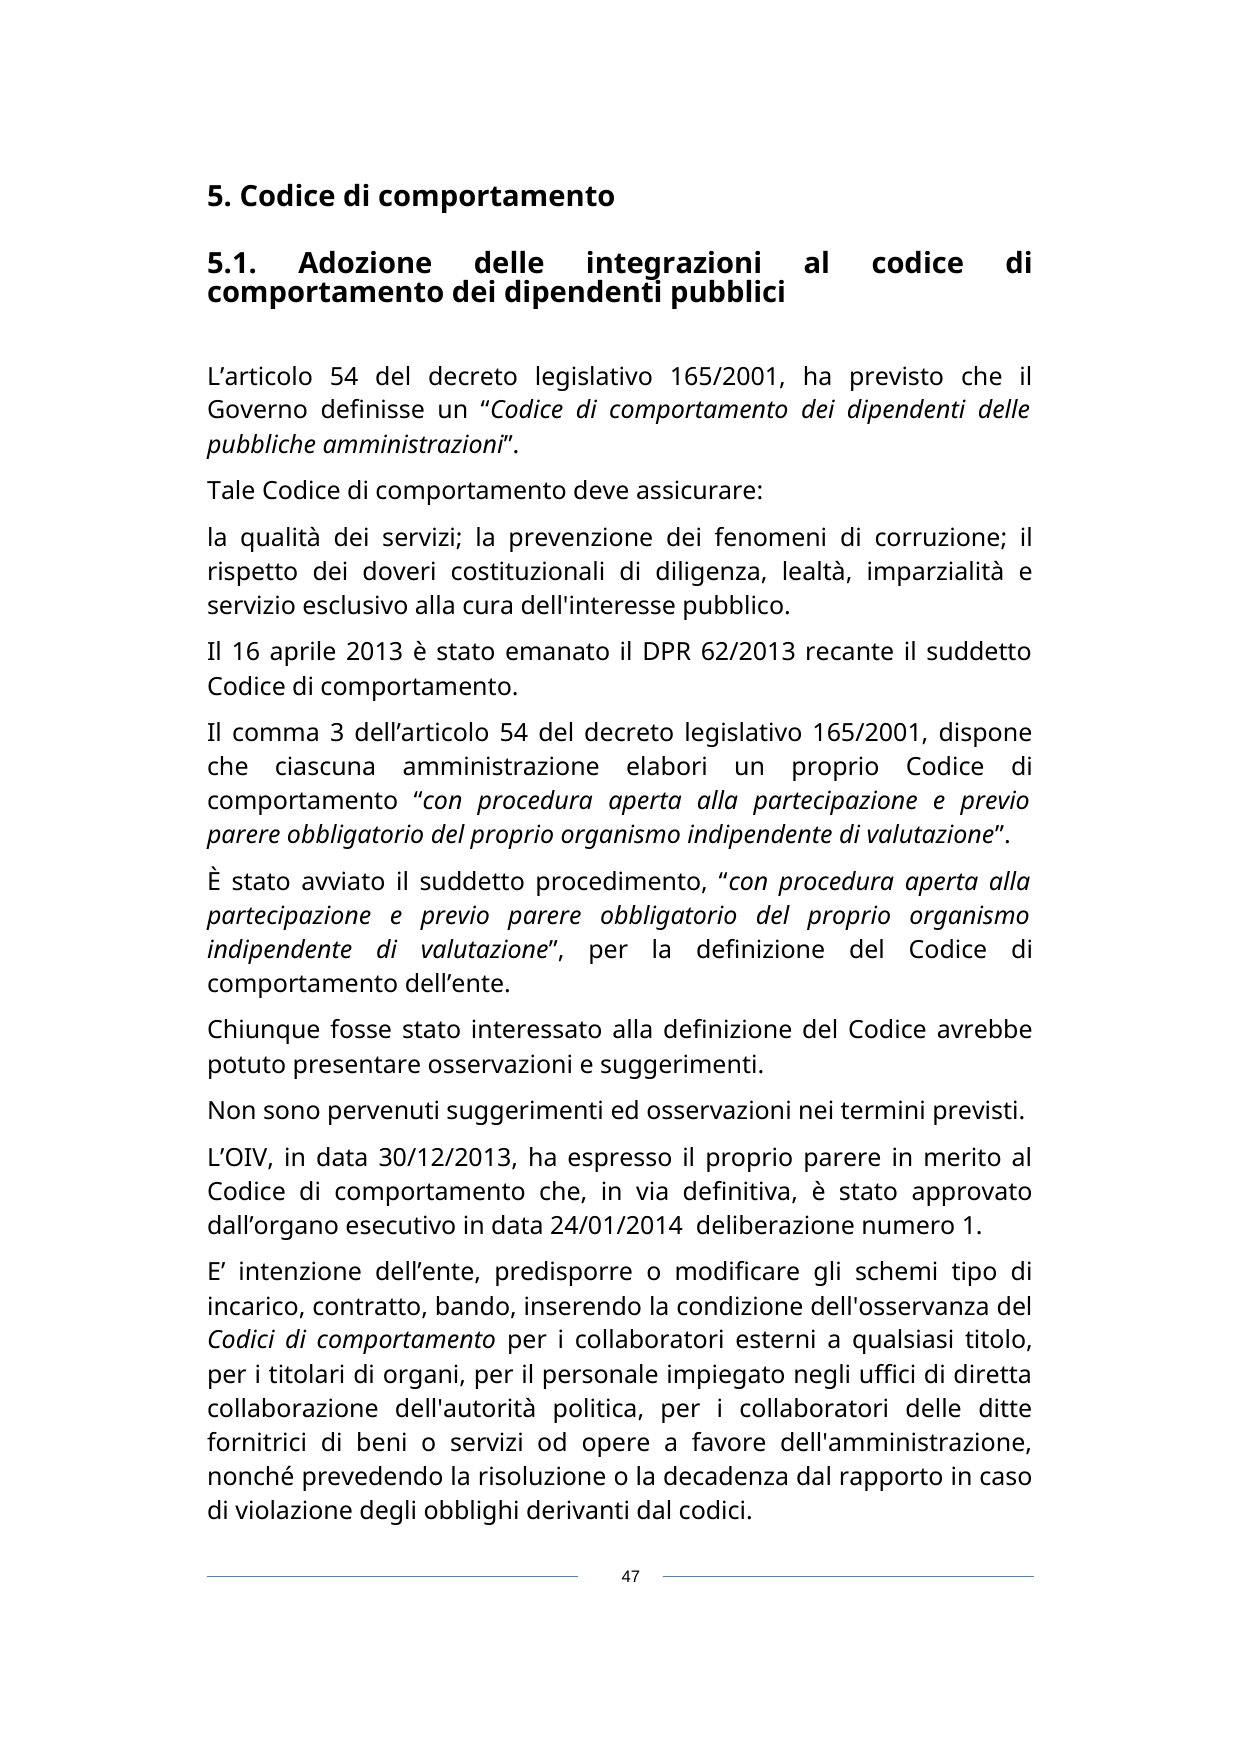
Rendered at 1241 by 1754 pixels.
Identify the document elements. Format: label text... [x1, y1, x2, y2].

text 5. Codice di comportamento [207, 183, 1033, 212]
text Non sono pervenuti suggerimenti ed osservazioni nei termini previsti. [207, 1093, 1033, 1127]
text L’articolo 54 del decreto legislativo 165/2001, ha previsto che il Governo definisse un “Codice di comportamento dei dipendenti delle pubbliche amministrazioni”. [207, 358, 1033, 460]
text E’ intenzione dell’ente, predisporre o modificare gli schemi tipo di incarico, contratto, bando, inserendo la condizione dell'osservanza del Codici di comportamento per i collaboratori esterni a qualsiasi titolo, per i titolari di organi, per il personale impiegato negli uffici di diretta collaborazione dell'autorità politica, per i collaboratori delle ditte fornitrici di beni o servizi od opere a favore dell'amministrazione, nonché prevedendo la risoluzione o la decadenza dal rapporto in caso di violazione degli obblighi derivanti dal codici. [207, 1254, 1033, 1527]
text la qualità dei servizi; la prevenzione dei fenomeni di corruzione; il rispetto dei doveri costituzionali di diligenza, lealtà, imparzialità e servizio esclusivo alla cura dell'interesse pubblico. [207, 519, 1033, 622]
text È stato avviato il suddetto procedimento, “con procedura aperta alla partecipazione e previo parere obbligatorio del proprio organismo indipendente di valutazione”, per la definizione del Codice di comportamento dell’ente. [207, 863, 1033, 1000]
text L’OIV, in data 30/12/2013, ha espresso il proprio parere in merito al Codice di comportamento che, in via definitiva, è stato approvato dall’organo esecutivo in data 24/01/2014 deliberazione numero 1. [207, 1139, 1033, 1242]
text Il comma 3 dell’articolo 54 del decreto legislativo 165/2001, dispone che ciascuna amministrazione elabori un proprio Codice di comportamento “con procedura aperta alla partecipazione e previo parere obbligatorio del proprio organismo indipendente di valutazione”. [207, 715, 1033, 851]
text Il 16 aprile 2013 è stato emanato il DPR 62/2013 recante il suddetto Codice di comportamento. [207, 634, 1033, 702]
text 5.1. Adozione delle integrazioni al codice di comportamento dei dipendenti pubblici [207, 250, 1033, 308]
text Chiunque fosse stato interessato alla definizione del Codice avrebbe potuto presentare osservazioni e suggerimenti. [207, 1012, 1033, 1080]
text Tale Codice di comportamento deve assicurare: [207, 473, 1033, 507]
